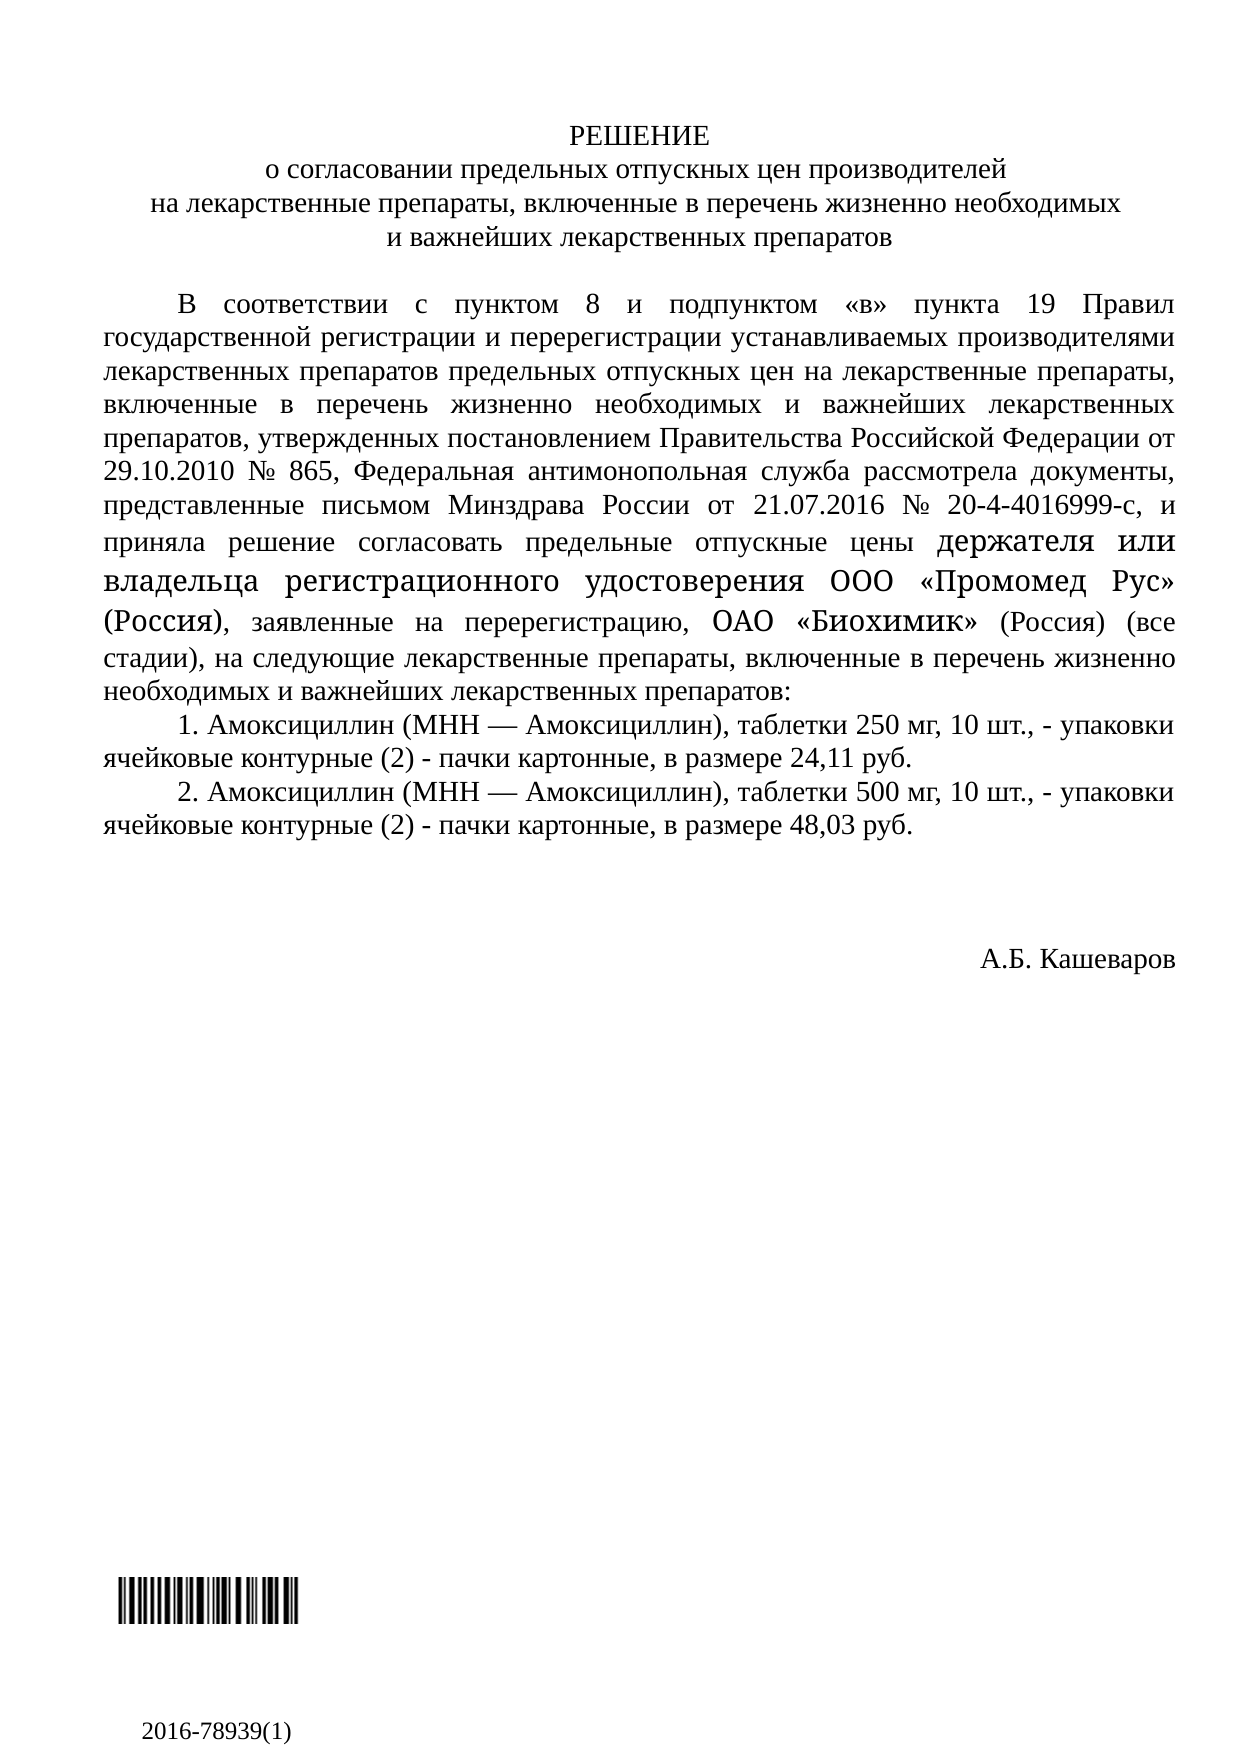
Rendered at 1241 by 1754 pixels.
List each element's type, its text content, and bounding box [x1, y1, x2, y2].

text А.Б. Кашеваров [103, 942, 1176, 975]
text 2. Амоксициллин (МНН — Амоксициллин), таблетки 500 мг, 10 шт., - упаковки ячейковые контурные (2) - пачки картонные, в размере 48,03 руб. [103, 774, 1176, 841]
text на лекарственные препараты, включенные в перечень жизненно необходимых [103, 185, 1176, 219]
text 1. Амоксициллин (МНН — Амоксициллин), таблетки 250 мг, 10 шт., - упаковки ячейковые контурные (2) - пачки картонные, в размере 24,11 руб. [103, 707, 1176, 774]
text РЕШЕНИЕ [103, 118, 1176, 152]
text и важнейших лекарственных препаратов [103, 219, 1176, 252]
picture [103, 1577, 316, 1624]
text В соответствии с пунктом 8 и подпунктом «в» пункта 19 Правил государственной регистрации и перерегистрации устанавливаемых производителями лекарственных препаратов предельных отпускных цен на лекарственные препараты, включенные в перечень жизненно необходимых и важнейших лекарственных препаратов, утвержденных постановлением Правительства Российской Федерации от 29.10.2010 № 865, Федеральная антимонопольная служба рассмотрела документы, представленные письмом Минздрава России от 21.07.2016 № 20-4-4016999-с, и приняла решение согласовать предельные отпускные цены держателя или владельца регистрационного удостоверения ООО «Промомед Рус» (Россия), заявленные на перерегистрацию, ОАО «Биохимик» (Россия) (все стадии), на следующие лекарственные препараты, включенные в перечень жизненно необходимых и важнейших лекарственных препаратов: [103, 286, 1176, 707]
text о согласовании предельных отпускных цен производителей [103, 152, 1176, 185]
